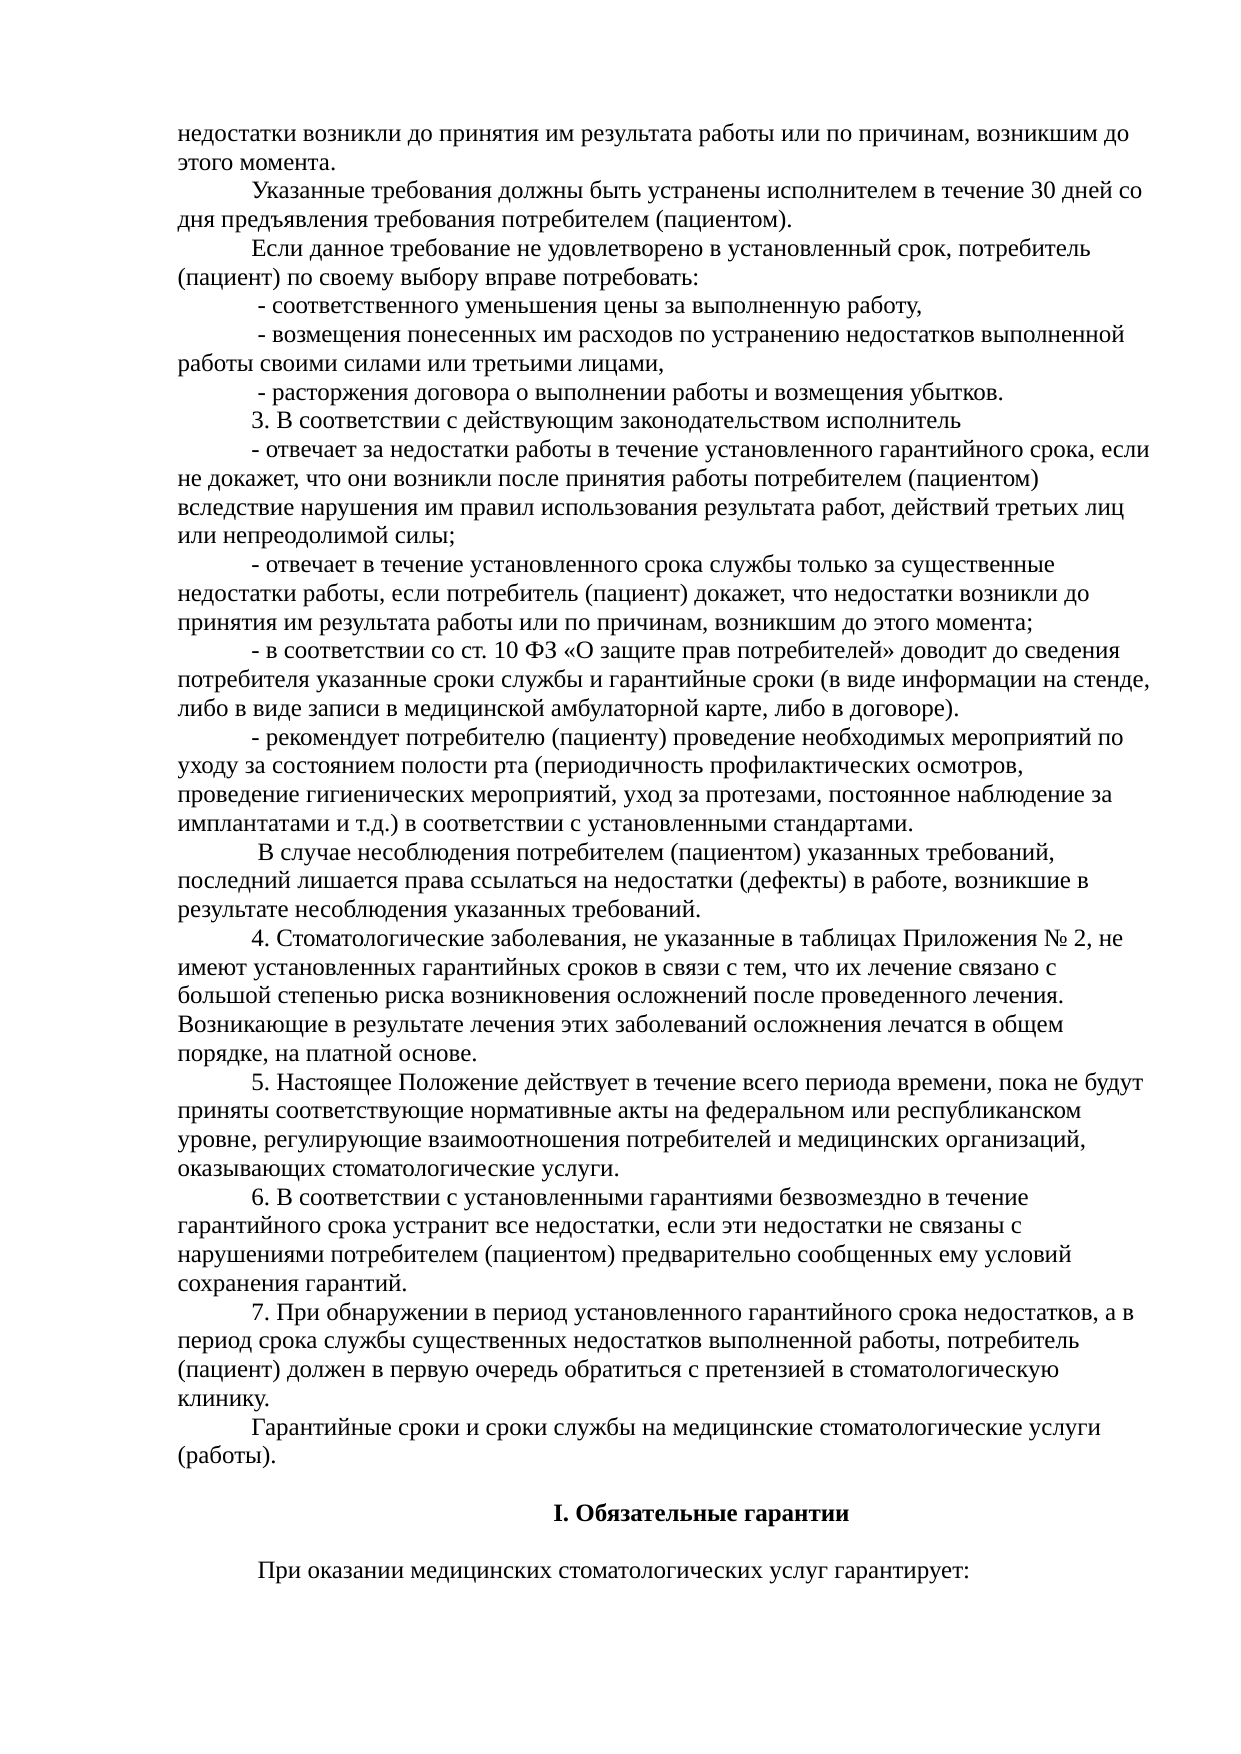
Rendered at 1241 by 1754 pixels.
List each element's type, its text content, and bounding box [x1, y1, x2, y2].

text - расторжения договора о выполнении работы и возмещения убытков. [177, 377, 1152, 406]
text - отвечает в течение установленного срока службы только за существенные недостатки работы, если потребитель (пациент) докажет, что недостатки возникли до принятия им результата работы или по причинам, возникшим до этого момента; [177, 549, 1152, 636]
text 5. Настоящее Положение действует в течение всего периода времени, пока не будут приняты соответствующие нормативные акты на федеральном или республиканском уровне, регулирующие взаимоотношения потребителей и медицинских организаций, оказывающих стоматологические услуги. [177, 1067, 1152, 1182]
text I. Обязательные гарантии [177, 1498, 1152, 1527]
text недостатки возникли до принятия им результата работы или по причинам, возникшим до этого момента. [177, 118, 1152, 176]
text - рекомендует потребителю (пациенту) проведение необходимых мероприятий по уходу за состоянием полости рта (периодичность профилактических осмотров, проведение гигиенических мероприятий, уход за протезами, постоянное наблюдение за имплантатами и т.д.) в соответствии с установленными стандартами. [177, 722, 1152, 837]
text - в соответствии со ст. 10 ФЗ «О защите прав потребителей» доводит до сведения потребителя указанные сроки службы и гарантийные сроки (в виде информации на стенде, либо в виде записи в медицинской амбулаторной карте, либо в договоре). [177, 636, 1152, 722]
text 7. При обнаружении в период установленного гарантийного срока недостатков, а в период срока службы существенных недостатков выполненной работы, потребитель (пациент) должен в первую очередь обратиться с претензией в стоматологическую клинику. [177, 1297, 1152, 1412]
text 6. В соответствии с установленными гарантиями безвозмездно в течение гарантийного срока устранит все недостатки, если эти недостатки не связаны с нарушениями потребителем (пациентом) предварительно сообщенных ему условий сохранения гарантий. [177, 1182, 1152, 1297]
text Гарантийные сроки и сроки службы на медицинские стоматологические услуги (работы). [177, 1412, 1152, 1469]
text - отвечает за недостатки работы в течение установленного гарантийного срока, если не докажет, что они возникли после принятия работы потребителем (пациентом) вследствие нарушения им правил использования результата работ, действий третьих лиц или непреодолимой силы; [177, 434, 1152, 549]
text - возмещения понесенных им расходов по устранению недостатков выполненной работы своими силами или третьими лицами, [177, 319, 1152, 377]
text - соответственного уменьшения цены за выполненную работу, [177, 291, 1152, 319]
text 4. Стоматологические заболевания, не указанные в таблицах Приложения № 2, не имеют установленных гарантийных сроков в связи с тем, что их лечение связано с большой степенью риска возникновения осложнений после проведенного лечения. Возникающие в результате лечения этих заболеваний осложнения лечатся в общем порядке, на платной основе. [177, 923, 1152, 1067]
text Указанные требования должны быть устранены исполнителем в течение 30 дней со дня предъявления требования потребителем (пациентом). [177, 176, 1152, 233]
text В случае несоблюдения потребителем (пациентом) указанных требований, последний лишается права ссылаться на недостатки (дефекты) в работе, возникшие в результате несоблюдения указанных требований. [177, 837, 1152, 923]
text 3. В соответствии с действующим законодательством исполнитель [177, 406, 1152, 434]
text При оказании медицинских стоматологических услуг гарантирует: [177, 1556, 1152, 1584]
text Если данное требование не удовлетворено в установленный срок, потребитель (пациент) по своему выбору вправе потребовать: [177, 233, 1152, 291]
